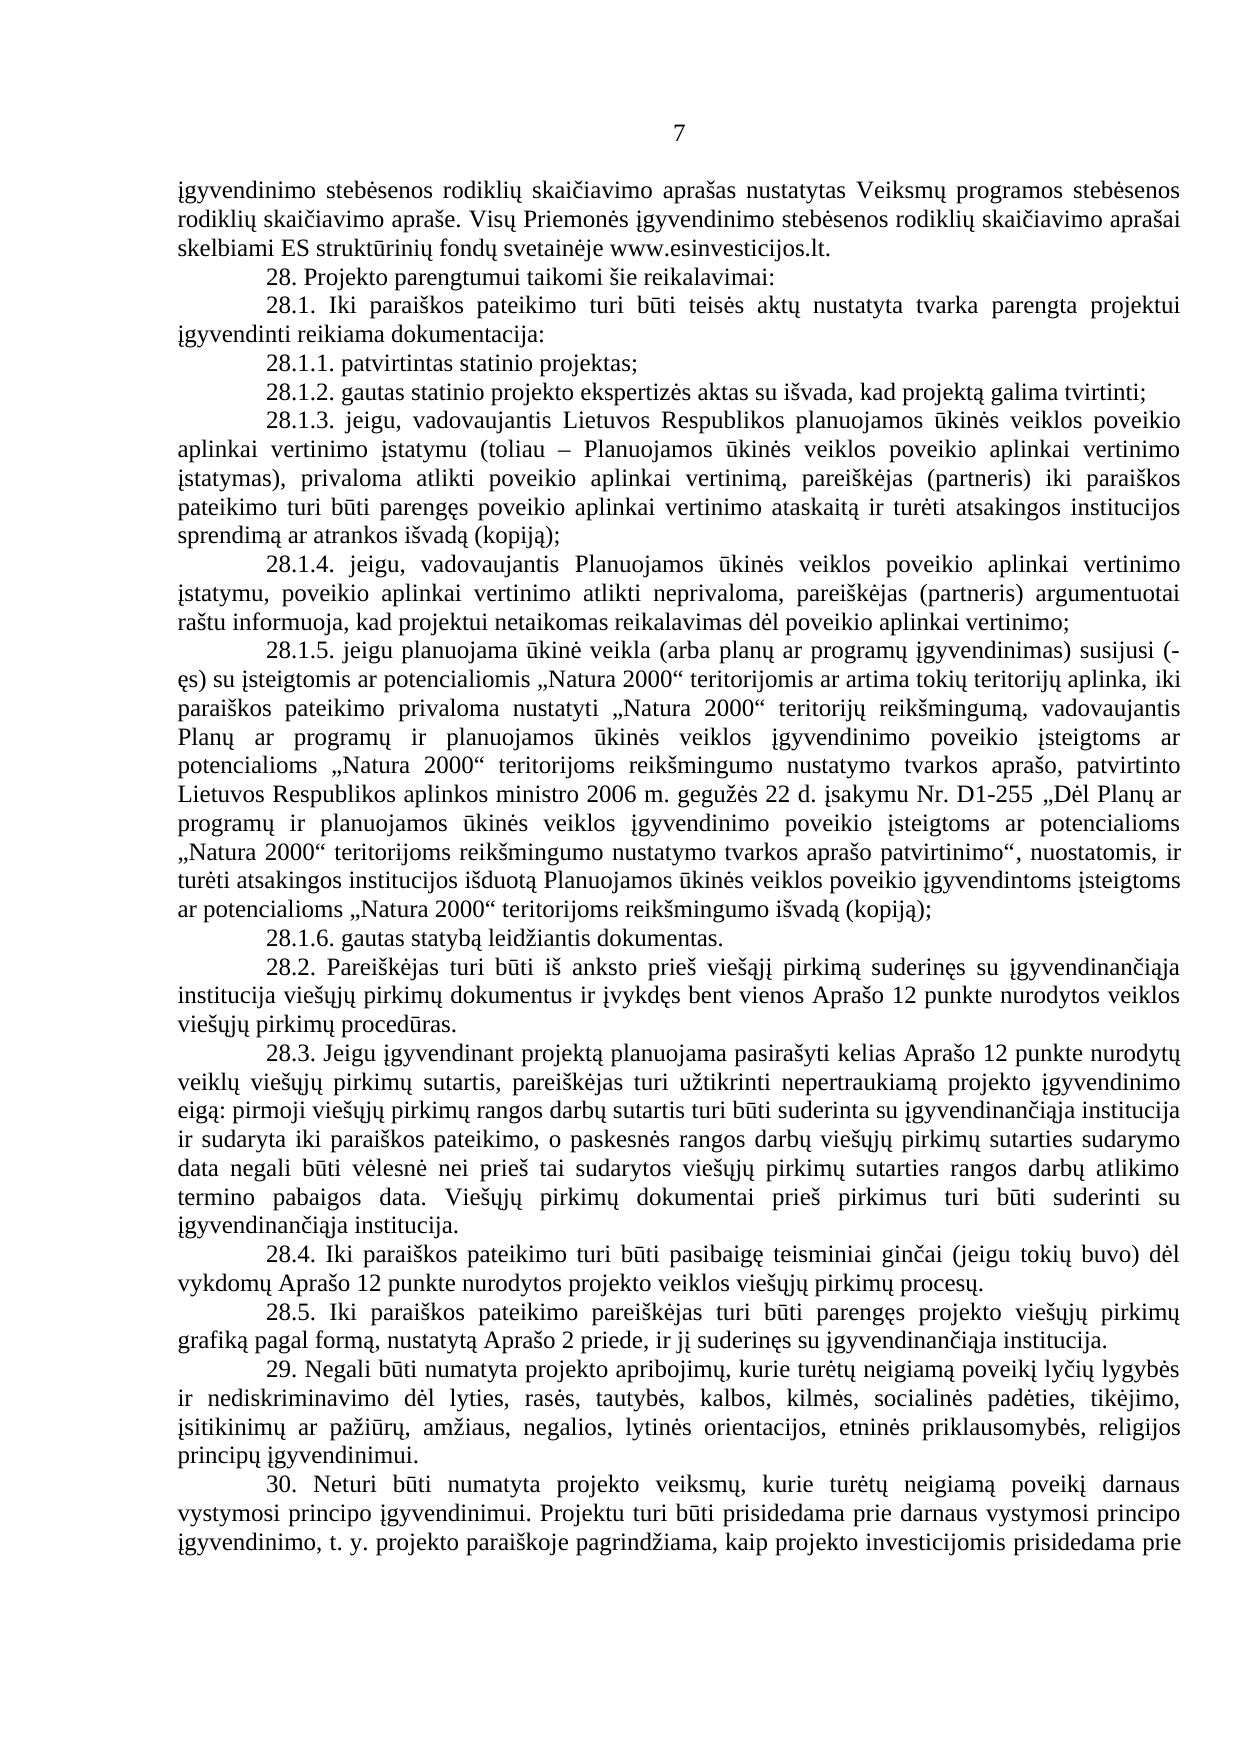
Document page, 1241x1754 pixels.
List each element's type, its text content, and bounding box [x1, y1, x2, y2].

text 28.1.5. jeigu planuojama ūkinė veikla (arba planų ar programų įgyvendinimas) susijusi (-ęs) su įsteigtomis ar potencialiomis „Natura 2000“ teritorijomis ar artima tokių teritorijų aplinka, iki paraiškos pateikimo privaloma nustatyti „Natura 2000“ teritorijų reikšmingumą, vadovaujantis Planų ar programų ir planuojamos ūkinės veiklos įgyvendinimo poveikio įsteigtoms ar potencialioms „Natura 2000“ teritorijoms reikšmingumo nustatymo tvarkos aprašo, patvirtinto Lietuvos Respublikos aplinkos ministro 2006 m. gegužės 22 d. įsakymu Nr. D1-255 „Dėl Planų ar programų ir planuojamos ūkinės veiklos įgyvendinimo poveikio įsteigtoms ar potencialioms „Natura 2000“ teritorijoms reikšmingumo nustatymo tvarkos aprašo patvirtinimo“, nuostatomis, ir turėti atsakingos institucijos išduotą Planuojamos ūkinės veiklos poveikio įgyvendintoms įsteigtoms ar potencialioms „Natura 2000“ teritorijoms reikšmingumo išvadą (kopiją); [177, 636, 1181, 923]
text 28.1.4. jeigu, vadovaujantis Planuojamos ūkinės veiklos poveikio aplinkai vertinimo įstatymu, poveikio aplinkai vertinimo atlikti neprivaloma, pareiškėjas (partneris) argumentuotai raštu informuoja, kad projektui netaikomas reikalavimas dėl poveikio aplinkai vertinimo; [177, 549, 1181, 636]
text 28.1.2. gautas statinio projekto ekspertizės aktas su išvada, kad projektą galima tvirtinti; [177, 377, 1181, 406]
text 28.5. Iki paraiškos pateikimo pareiškėjas turi būti parengęs projekto viešųjų pirkimų grafiką pagal formą, nustatytą Aprašo 2 priede, ir jį suderinęs su įgyvendinančiąja institucija. [177, 1297, 1181, 1354]
text 30. Neturi būti numatyta projekto veiksmų, kurie turėtų neigiamą poveikį darnaus vystymosi principo įgyvendinimui. Projektu turi būti prisidedama prie darnaus vystymosi principo įgyvendinimo, t. y. projekto paraiškoje pagrindžiama, kaip projekto investicijomis prisidedama prie [177, 1469, 1181, 1556]
text 29. Negali būti numatyta projekto apribojimų, kurie turėtų neigiamą poveikį lyčių lygybės ir nediskriminavimo dėl lyties, rasės, tautybės, kalbos, kilmės, socialinės padėties, tikėjimo, įsitikinimų ar pažiūrų, amžiaus, negalios, lytinės orientacijos, etninės priklausomybės, religijos principų įgyvendinimui. [177, 1354, 1181, 1469]
text 28.1.3. jeigu, vadovaujantis Lietuvos Respublikos planuojamos ūkinės veiklos poveikio aplinkai vertinimo įstatymu (toliau – Planuojamos ūkinės veiklos poveikio aplinkai vertinimo įstatymas), privaloma atlikti poveikio aplinkai vertinimą, pareiškėjas (partneris) iki paraiškos pateikimo turi būti parengęs poveikio aplinkai vertinimo ataskaitą ir turėti atsakingos institucijos sprendimą ar atrankos išvadą (kopiją); [177, 406, 1181, 549]
text 28.1.1. patvirtintas statinio projektas; [177, 348, 1181, 377]
text 28.4. Iki paraiškos pateikimo turi būti pasibaigę teisminiai ginčai (jeigu tokių buvo) dėl vykdomų Aprašo 12 punkte nurodytos projekto veiklos viešųjų pirkimų procesų. [177, 1239, 1181, 1297]
text 28.2. Pareiškėjas turi būti iš anksto prieš viešąjį pirkimą suderinęs su įgyvendinančiąja institucija viešųjų pirkimų dokumentus ir įvykdęs bent vienos Aprašo 12 punkte nurodytos veiklos viešųjų pirkimų procedūras. [177, 952, 1181, 1038]
text 28.3. Jeigu įgyvendinant projektą planuojama pasirašyti kelias Aprašo 12 punkte nurodytų veiklų viešųjų pirkimų sutartis, pareiškėjas turi užtikrinti nepertraukiamą projekto įgyvendinimo eigą: pirmoji viešųjų pirkimų rangos darbų sutartis turi būti suderinta su įgyvendinančiąja institucija ir sudaryta iki paraiškos pateikimo, o paskesnės rangos darbų viešųjų pirkimų sutarties sudarymo data negali būti vėlesnė nei prieš tai sudarytos viešųjų pirkimų sutarties rangos darbų atlikimo termino pabaigos data. Viešųjų pirkimų dokumentai prieš pirkimus turi būti suderinti su įgyvendinančiąja institucija. [177, 1038, 1181, 1239]
text 28.1. Iki paraiškos pateikimo turi būti teisės aktų nustatyta tvarka parengta projektui įgyvendinti reikiama dokumentacija: [177, 291, 1181, 348]
text 28. Projekto parengtumui taikomi šie reikalavimai: [177, 262, 1181, 291]
text 28.1.6. gautas statybą leidžiantis dokumentas. [177, 923, 1181, 952]
text įgyvendinimo stebėsenos rodiklių skaičiavimo aprašas nustatytas Veiksmų programos stebėsenos rodiklių skaičiavimo apraše. Visų Priemonės įgyvendinimo stebėsenos rodiklių skaičiavimo aprašai skelbiami ES struktūrinių fondų svetainėje www.esinvesticijos.lt. [177, 176, 1181, 262]
